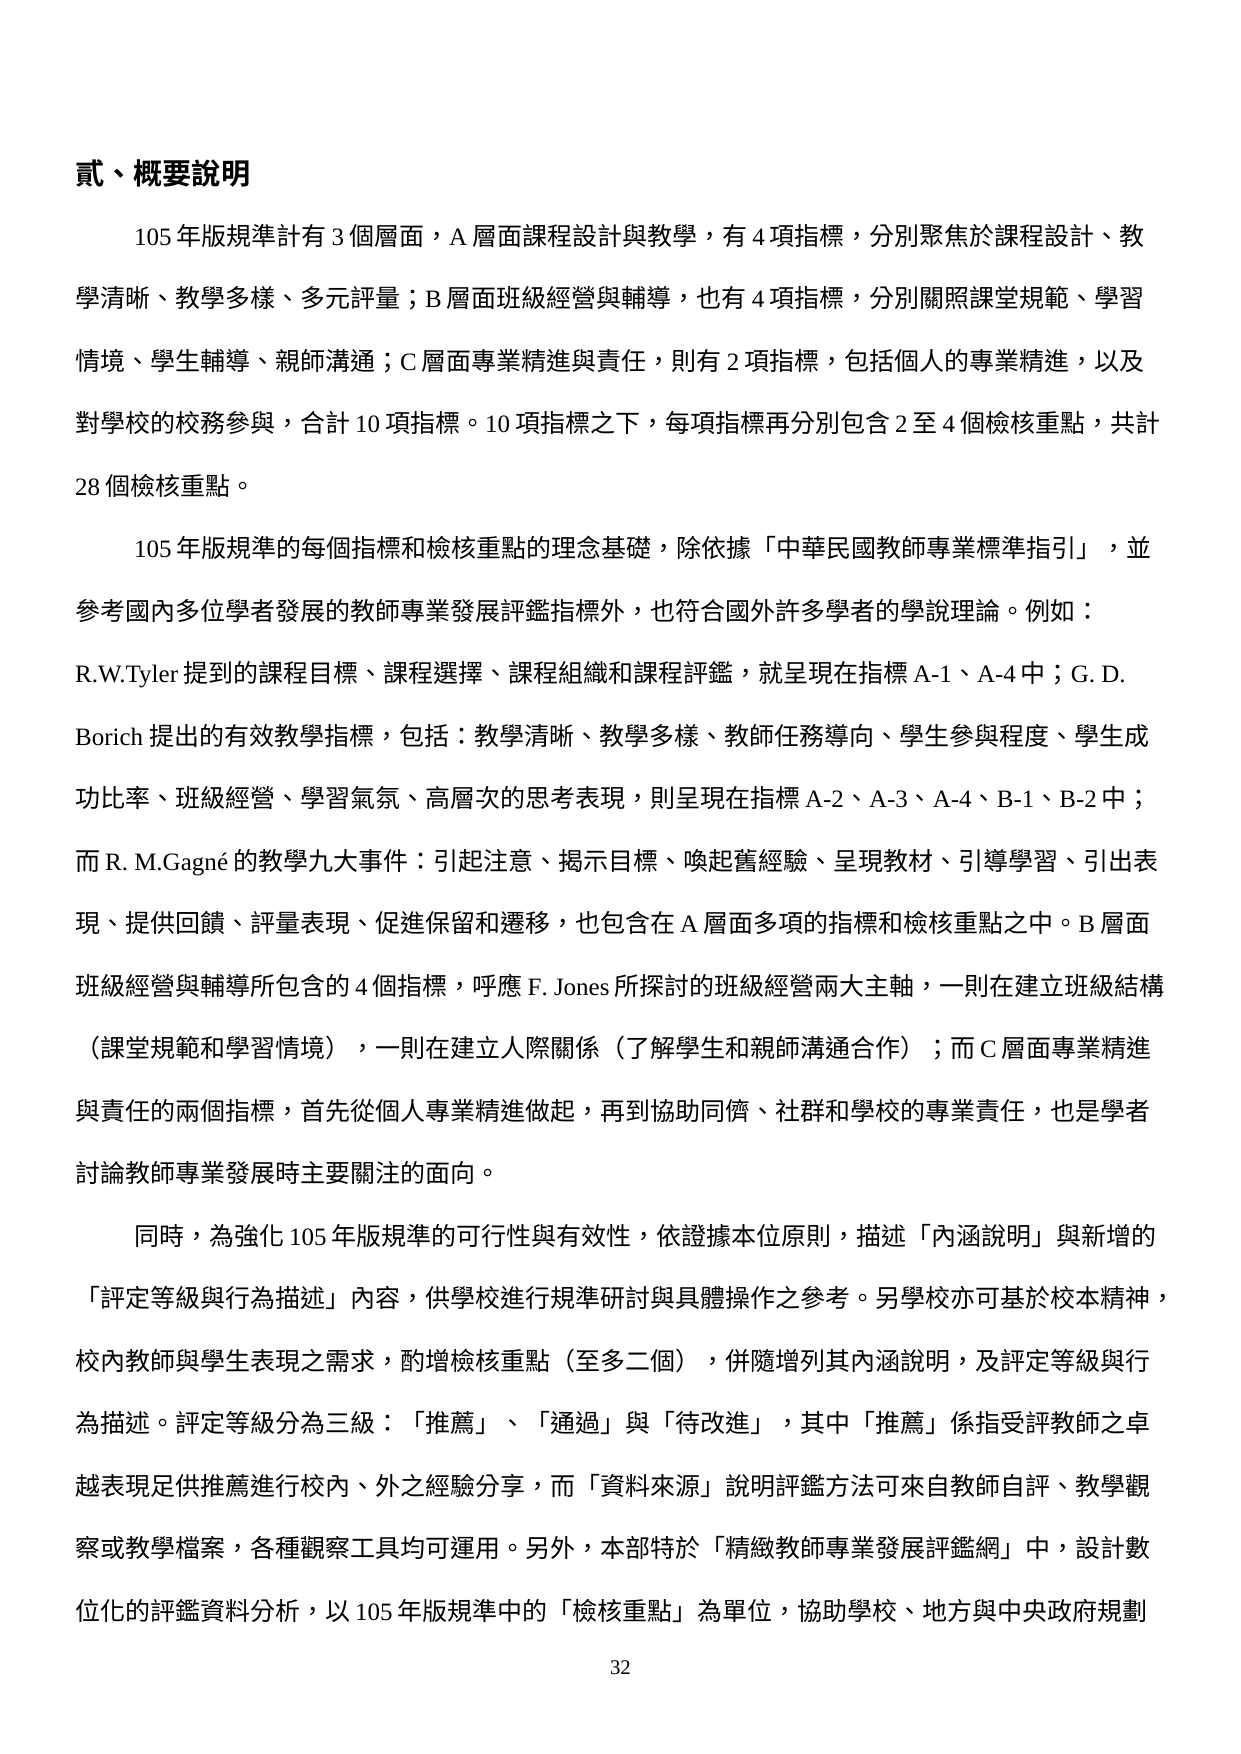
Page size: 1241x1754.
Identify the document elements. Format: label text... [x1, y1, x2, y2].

text 同時，為強化105年版規準的可行性與有效性，依證據本位原則，描述「內涵說明」與新增的「評定等級與行為描述」內容，供學校進行規準研討與具體操作之參考。另學校亦可基於校本精神，校內教師與學生表現之需求，酌增檢核重點（至多二個），併隨增列其內涵說明，及評定等級與行為描述。評定等級分為三級：「推薦」、「通過」與「待改進」，其中「推薦」係指受評教師之卓越表現足供推薦進行校內、外之經驗分享，而「資料來源」說明評鑑方法可來自教師自評、教學觀察或教學檔案，各種觀察工具均可運用。另外，本部特於「精緻教師專業發展評鑑網」中，設計數位化的評鑑資料分析，以105年版規準中的「檢核重點」為單位，協助學校、地方與中央政府規劃基於評鑑結果的專業成長計畫，並據以辦理專業成長活動。 [75, 1193, 1165, 1630]
text 貳、概要說明 [75, 130, 1165, 193]
text 105年版規準的每個指標和檢核重點的理念基礎，除依據「中華民國教師專業標準指引」，並參考國內多位學者發展的教師專業發展評鑑指標外，也符合國外許多學者的學說理論。例如：R.W.Tyler提到的課程目標、課程選擇、課程組織和課程評鑑，就呈現在指標A-1、A-4中；G. D. Borich 提出的有效教學指標，包括：教學清晰、教學多樣、教師任務導向、學生參與程度、學生成功比率、班級經營、學習氣氛、高層次的思考表現，則呈現在指標A-2、A-3、A-4、B-1、B-2中；而R. M.Gagné的教學九大事件：引起注意、揭示目標、喚起舊經驗、呈現教材、引導學習、引出表現、提供回饋、評量表現、促進保留和遷移，也包含在A層面多項的指標和檢核重點之中。B層面班級經營與輔導所包含的4個指標，呼應F. Jones所探討的班級經營兩大主軸，一則在建立班級結構（課堂規範和學習情境），一則在建立人際關係（了解學生和親師溝通合作）；而C層面專業精進與責任的兩個指標，首先從個人專業精進做起，再到協助同儕、社群和學校的專業責任，也是學者討論教師專業發展時主要關注的面向。 [75, 505, 1165, 1193]
text 105年版規準計有3個層面，A層面課程設計與教學，有4項指標，分別聚焦於課程設計、教學清晰、教學多樣、多元評量；B層面班級經營與輔導，也有4項指標，分別關照課堂規範、學習情境、學生輔導、親師溝通；C層面專業精進與責任，則有2項指標，包括個人的專業精進，以及對學校的校務參與，合計10項指標。10項指標之下，每項指標再分別包含2至4個檢核重點，共計28個檢核重點。 [75, 193, 1165, 505]
